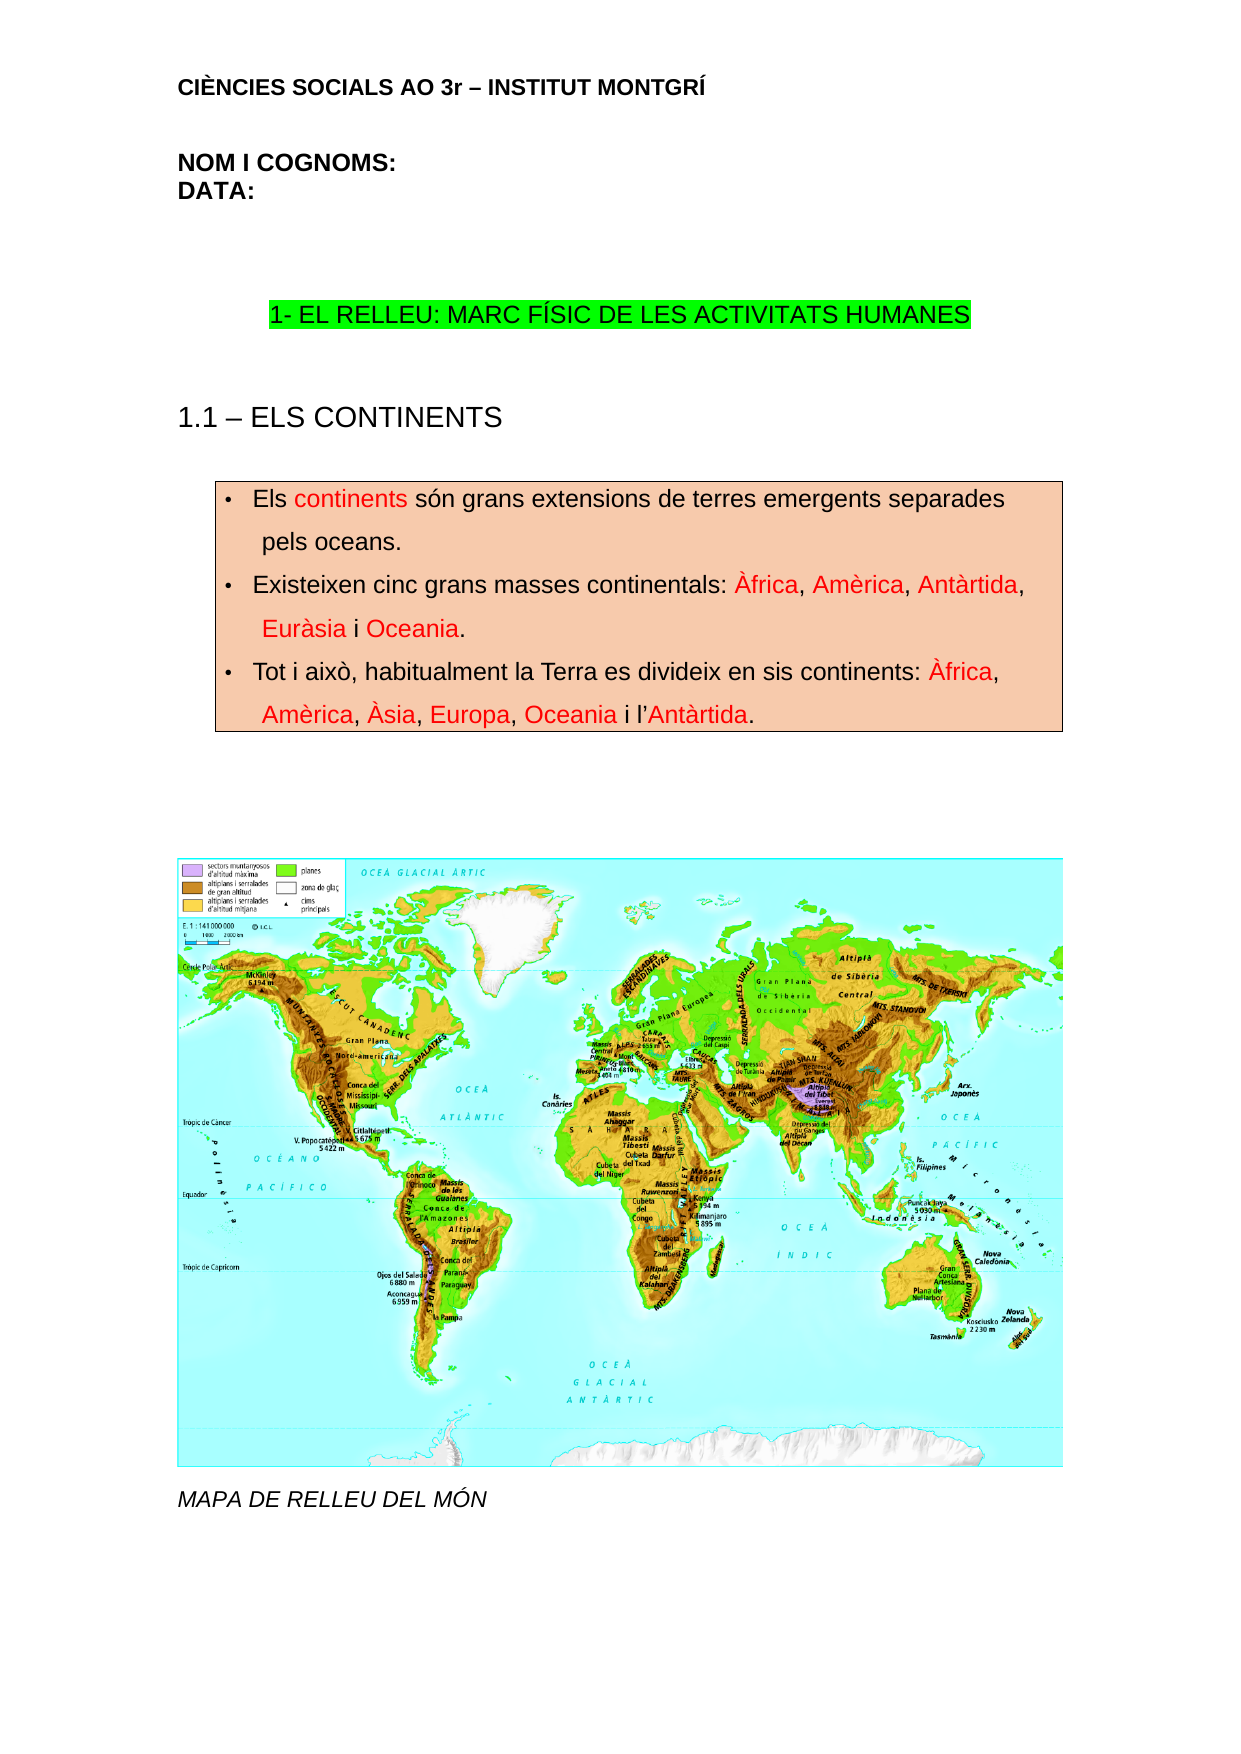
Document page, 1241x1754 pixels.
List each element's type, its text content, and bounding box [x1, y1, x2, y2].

list Els continents són grans extensions de terres emergents separades pels oceans. [216, 482, 1062, 556]
text DATA: [177, 176, 1063, 205]
text 1- EL RELLEU: MARC FÍSIC DE LES ACTIVITATS HUMANES [177, 300, 1063, 329]
list Existeixen cinc grans masses continentals: Àfrica, Amèrica, Antàrtida, Euràsia i Oceania. [216, 567, 1062, 642]
text MAPA DE RELLEU DEL MÓN [177, 1486, 1063, 1512]
text 1.1 – ELS CONTINENTS [177, 400, 1063, 433]
list Tot i això, habitualment la Terra es divideix en sis continents: Àfrica, Amèrica, Àsia, Europa, Oceania i l’Antàrtida. [216, 653, 1062, 731]
text NOM I COGNOMS: [177, 148, 1063, 176]
